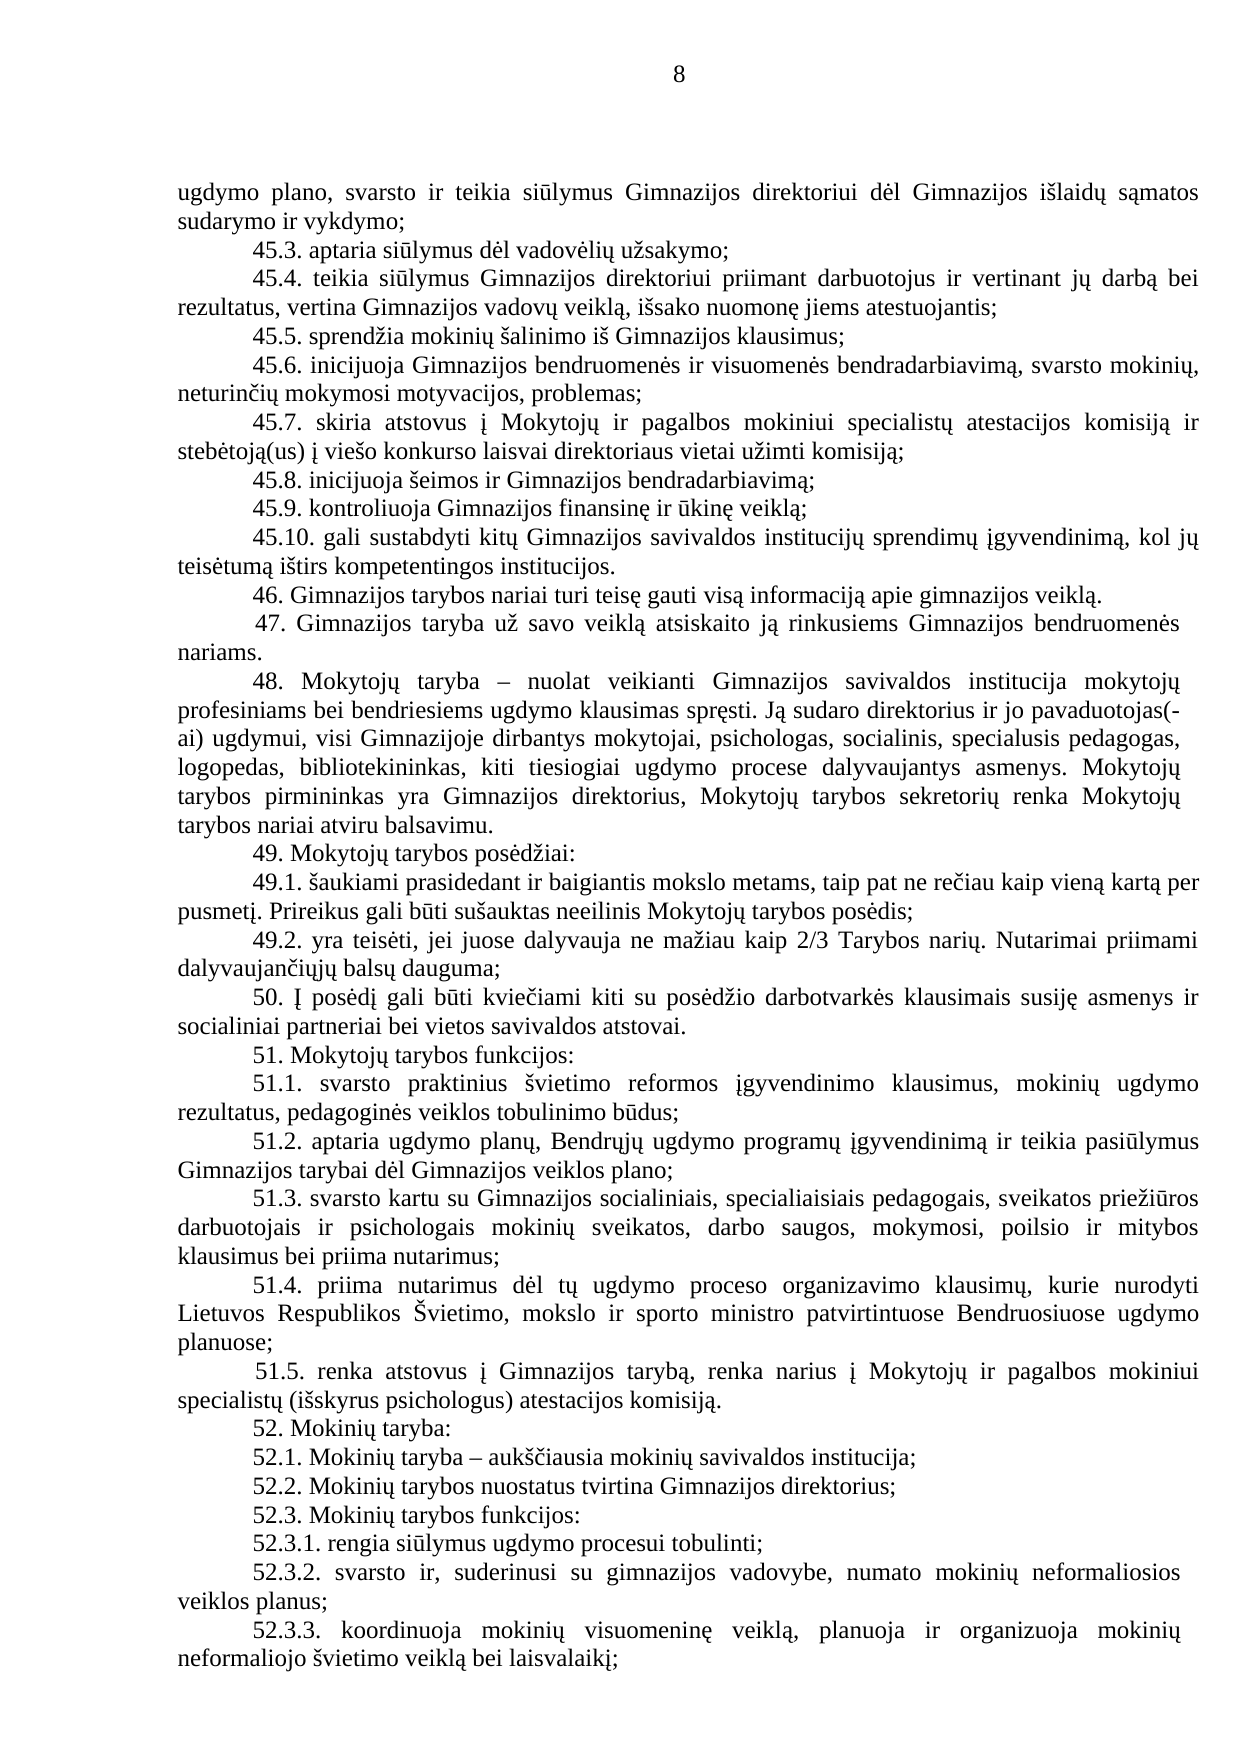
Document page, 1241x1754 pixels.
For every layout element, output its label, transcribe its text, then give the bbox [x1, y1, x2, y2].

text 52. Mokinių taryba: [177, 1413, 1181, 1442]
text 52.2. Mokinių tarybos nuostatus tvirtina Gimnazijos direktorius; [177, 1471, 1181, 1500]
text 51.4. priima nutarimus dėl tų ugdymo proceso organizavimo klausimų, kurie nurodyti Lietuvos Respublikos Švietimo, mokslo ir sporto ministro patvirtintuose Bendruosiuose ugdymo planuose; [177, 1270, 1200, 1356]
text 52.3.2. svarsto ir, suderinusi su gimnazijos vadovybe, numato mokinių neformaliosios veiklos planus; [177, 1557, 1181, 1615]
text 52.3. Mokinių tarybos funkcijos: [177, 1500, 1181, 1528]
text 51.3. svarsto kartu su Gimnazijos socialiniais, specialiaisiais pedagogais, sveikatos priežiūros darbuotojais ir psichologais mokinių sveikatos, darbo saugos, mokymosi, poilsio ir mitybos klausimus bei priima nutarimus; [177, 1183, 1200, 1270]
text 52.3.3. koordinuoja mokinių visuomeninę veiklą, planuoja ir organizuoja mokinių neformaliojo švietimo veiklą bei laisvalaikį; [177, 1615, 1181, 1672]
text 48. Mokytojų taryba – nuolat veikianti Gimnazijos savivaldos institucija mokytojų profesiniams bei bendriesiems ugdymo klausimas spręsti. Ją sudaro direktorius ir jo pavaduotojas(-ai) ugdymui, visi Gimnazijoje dirbantys mokytojai, psichologas, socialinis, specialusis pedagogas, logopedas, bibliotekininkas, kiti tiesiogiai ugdymo procese dalyvaujantys asmenys. Mokytojų tarybos pirmininkas yra Gimnazijos direktorius, Mokytojų tarybos sekretorių renka Mokytojų tarybos nariai atviru balsavimu. [177, 666, 1181, 838]
text 45.6. inicijuoja Gimnazijos bendruomenės ir visuomenės bendradarbiavimą, svarsto mokinių, neturinčių mokymosi motyvacijos, problemas; [177, 350, 1200, 407]
text 49.2. yra teisėti, jei juose dalyvauja ne mažiau kaip 2/3 Tarybos narių. Nutarimai priimami dalyvaujančiųjų balsų dauguma; [177, 925, 1200, 982]
text 51. Mokytojų tarybos funkcijos: [177, 1040, 1200, 1068]
text 52.3.1. rengia siūlymus ugdymo procesui tobulinti; [177, 1528, 1181, 1557]
text 49.1. šaukiami prasidedant ir baigiantis mokslo metams, taip pat ne rečiau kaip vieną kartą per pusmetį. Prireikus gali būti sušauktas neeilinis Mokytojų tarybos posėdis; [177, 867, 1200, 925]
text 51.5. renka atstovus į Gimnazijos tarybą, renka narius į Mokytojų ir pagalbos mokiniui specialistų (išskyrus psichologus) atestacijos komisiją. [177, 1356, 1200, 1413]
text ugdymo plano, svarsto ir teikia siūlymus Gimnazijos direktoriui dėl Gimnazijos išlaidų sąmatos sudarymo ir vykdymo; [177, 177, 1200, 235]
text 45.3. aptaria siūlymus dėl vadovėlių užsakymo; [177, 235, 1200, 263]
text 45.8. inicijuoja šeimos ir Gimnazijos bendradarbiavimą; [177, 465, 1200, 493]
text 45.4. teikia siūlymus Gimnazijos direktoriui priimant darbuotojus ir vertinant jų darbą bei rezultatus, vertina Gimnazijos vadovų veiklą, išsako nuomonę jiems atestuojantis; [177, 263, 1200, 321]
text 45.10. gali sustabdyti kitų Gimnazijos savivaldos institucijų sprendimų įgyvendinimą, kol jų teisėtumą ištirs kompetentingos institucijos. [177, 522, 1200, 580]
text 46. Gimnazijos tarybos nariai turi teisę gauti visą informaciją apie gimnazijos veiklą. [177, 580, 1181, 608]
text 50. Į posėdį gali būti kviečiami kiti su posėdžio darbotvarkės klausimais susiję asmenys ir socialiniai partneriai bei vietos savivaldos atstovai. [177, 982, 1200, 1040]
text 45.9. kontroliuoja Gimnazijos finansinę ir ūkinę veiklą; [177, 493, 1200, 522]
text 52.1. Mokinių taryba – aukščiausia mokinių savivaldos institucija; [177, 1442, 1181, 1471]
text 47. Gimnazijos taryba už savo veiklą atsiskaito ją rinkusiems Gimnazijos bendruomenės nariams. [177, 608, 1181, 666]
text 45.5. sprendžia mokinių šalinimo iš Gimnazijos klausimus; [177, 321, 1200, 350]
text 51.2. aptaria ugdymo planų, Bendrųjų ugdymo programų įgyvendinimą ir teikia pasiūlymus Gimnazijos tarybai dėl Gimnazijos veiklos plano; [177, 1126, 1200, 1183]
text 45.7. skiria atstovus į Mokytojų ir pagalbos mokiniui specialistų atestacijos komisiją ir stebėtoją(us) į viešo konkurso laisvai direktoriaus vietai užimti komisiją; [177, 407, 1200, 465]
text 51.1. svarsto praktinius švietimo reformos įgyvendinimo klausimus, mokinių ugdymo rezultatus, pedagoginės veiklos tobulinimo būdus; [177, 1068, 1200, 1126]
text 49. Mokytojų tarybos posėdžiai: [177, 838, 1181, 867]
